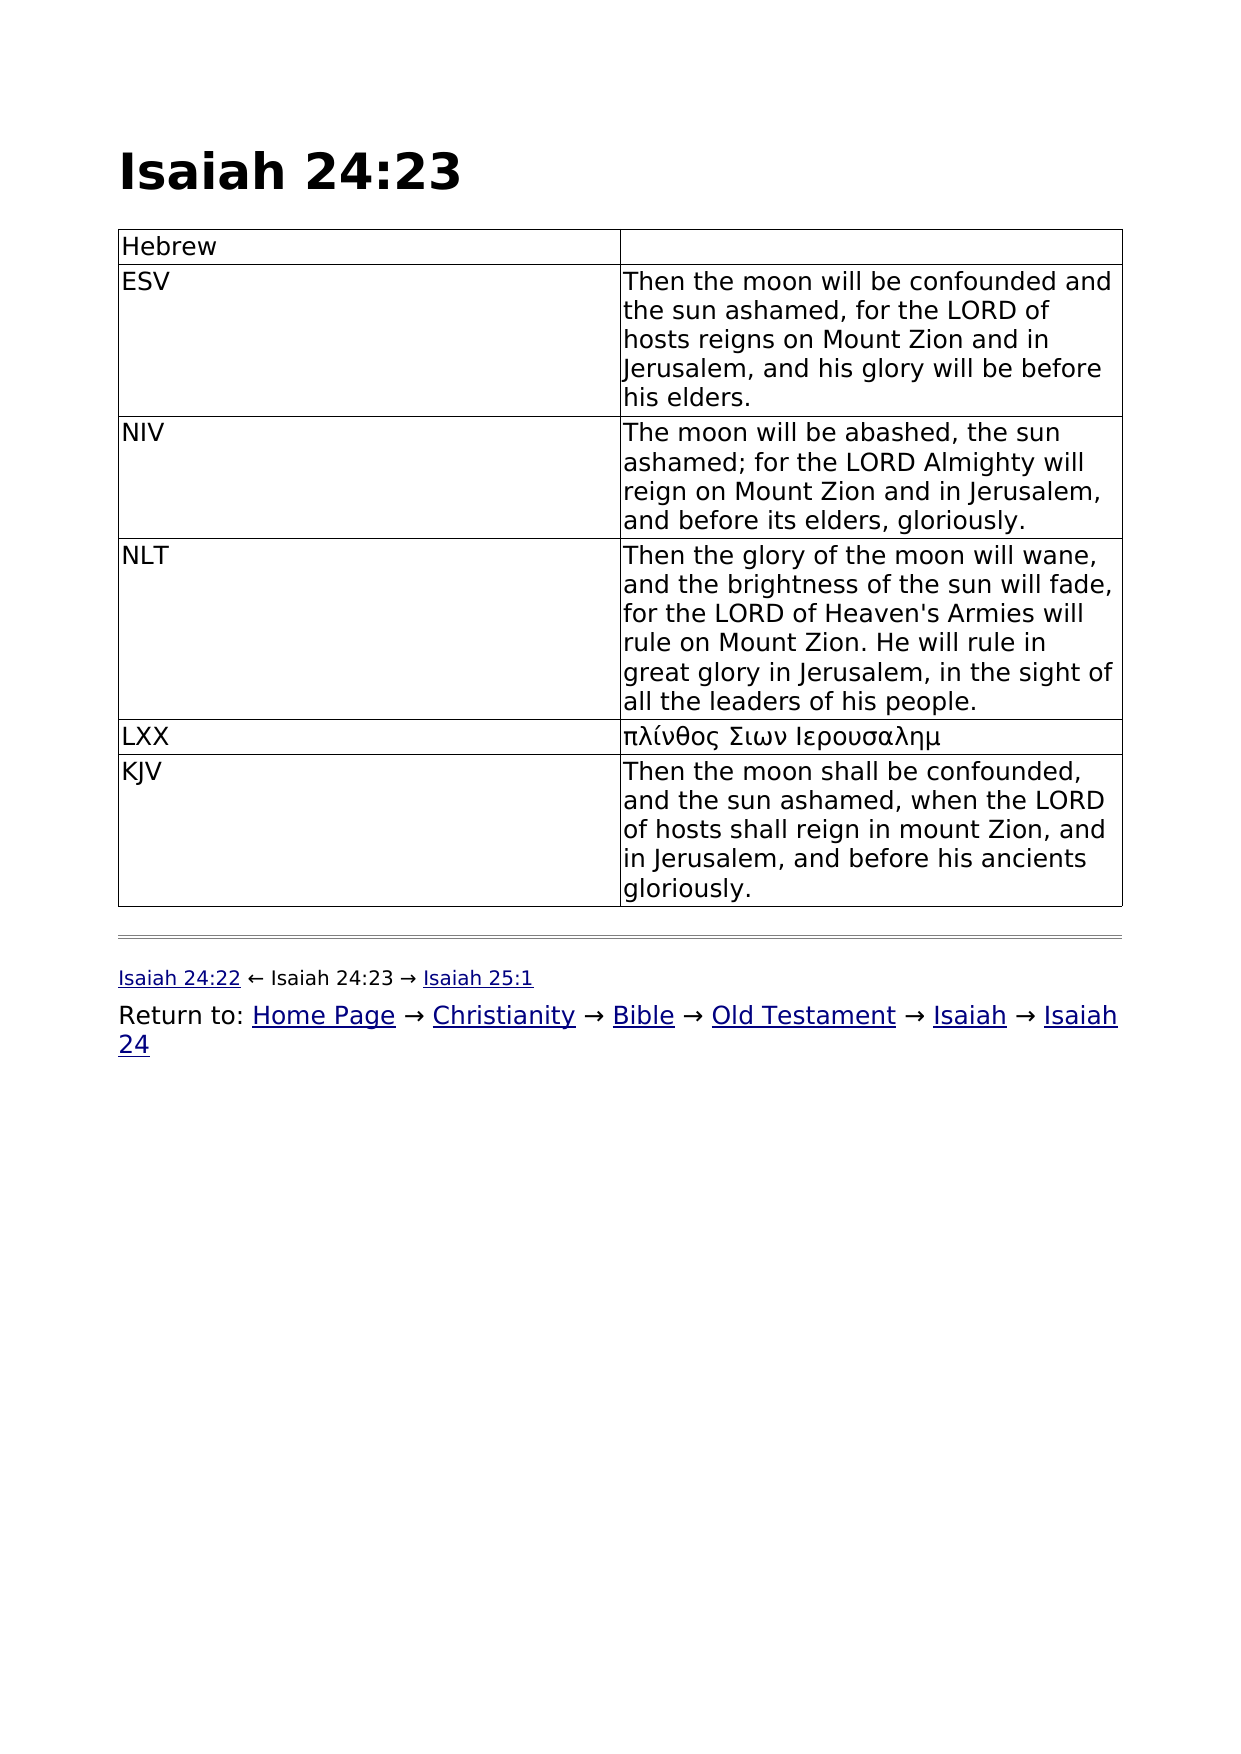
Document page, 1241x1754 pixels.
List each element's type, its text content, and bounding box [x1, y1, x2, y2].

table_cell LXX [119, 720, 620, 754]
subtitle Isaiah 24:23 [118, 143, 1122, 201]
table_header [621, 230, 1122, 264]
table_cell NIV [119, 417, 620, 538]
table_cell ESV [119, 265, 620, 416]
text Return to: Home Page → Christianity → Bible → Old Testament → Isaiah → Isaiah 24 [118, 1001, 1122, 1059]
table_cell KJV [119, 755, 620, 906]
table_cell Then the moon shall be confounded, and the sun ashamed, when the LORD of hosts shall reign in mount Zion, and in Jerusalem, and before his ancients gloriously. [621, 755, 1122, 906]
text Isaiah 24:22 ← Isaiah 24:23 → Isaiah 25:1 [118, 967, 1122, 1001]
table_header Hebrew [119, 230, 620, 264]
table_cell Then the moon will be confounded and the sun ashamed, for the LORD of hosts reigns on Mount Zion and in Jerusalem, and his glory will be before his elders. [621, 265, 1122, 416]
table_cell Then the glory of the moon will wane, and the brightness of the sun will fade, for the LORD of Heaven's Armies will rule on Mount Zion. He will rule in great glory in Jerusalem, in the sight of all the leaders of his people. [621, 539, 1122, 719]
table_cell πλίνθος Σιων Ιερουσαλημ [621, 720, 1122, 754]
table_cell The moon will be abashed, the sun ashamed; for the LORD Almighty will reign on Mount Zion and in Jerusalem, and before its elders, gloriously. [621, 417, 1122, 538]
table_cell NLT [119, 539, 620, 719]
